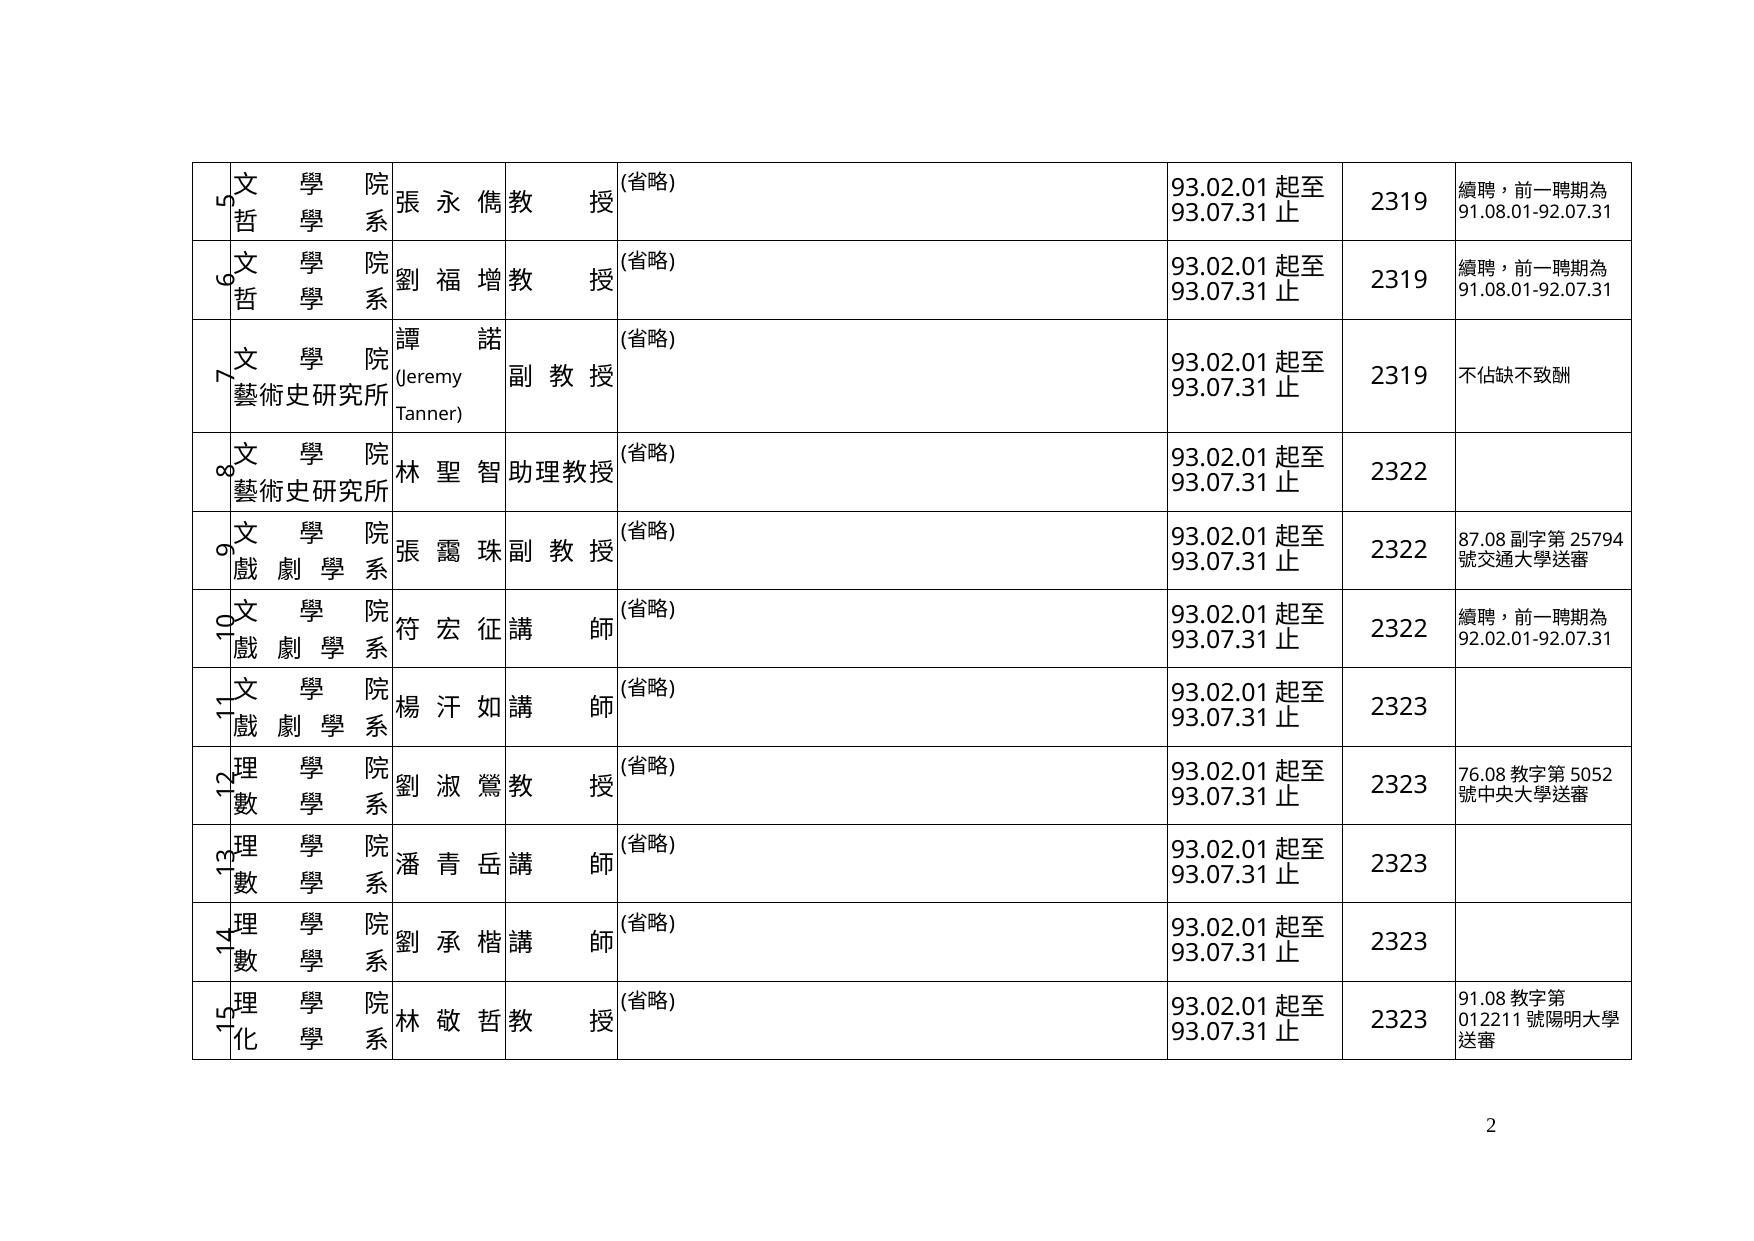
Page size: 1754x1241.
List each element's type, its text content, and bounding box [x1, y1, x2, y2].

table_cell 張永儁 [393, 163, 505, 240]
table_cell 教授 [506, 241, 617, 319]
table_cell 教授 [506, 747, 617, 824]
table_cell 文學院 藝術史研究所 [231, 433, 392, 511]
table_cell 劉福增 [393, 241, 505, 319]
table_cell (省略) [618, 825, 1167, 902]
table_cell 不佔缺不致酬 [1456, 320, 1631, 432]
table_cell 11 [193, 668, 230, 746]
table_cell 13 [193, 825, 230, 902]
table_cell 93.02.01起至93.07.31止 [1168, 433, 1342, 511]
table_cell 理學院 化學系 [231, 982, 392, 1059]
table_cell 副教授 [506, 512, 617, 589]
table_cell 2322 [1343, 590, 1455, 667]
table_cell 文學院 戲劇學系 [231, 668, 392, 746]
table_cell 教授 [506, 982, 617, 1059]
table_cell 93.02.01起至93.07.31止 [1168, 512, 1342, 589]
table_cell 2323 [1343, 903, 1455, 981]
table_cell 87.08副字第25794號交通大學送審 [1456, 512, 1631, 589]
table_cell 林敬哲 [393, 982, 505, 1059]
table_cell 2323 [1343, 982, 1455, 1059]
table_cell 9 [193, 512, 230, 589]
table_cell 文學院 戲劇學系 [231, 590, 392, 667]
table_cell 副教授 [506, 320, 617, 432]
table_cell 7 [193, 320, 230, 432]
table_cell 符宏征 [393, 590, 505, 667]
table_cell 劉承楷 [393, 903, 505, 981]
table_cell 8 [193, 433, 230, 511]
table_cell 續聘，前一聘期為92.02.01-92.07.31 [1456, 590, 1631, 667]
table_cell 潘青岳 [393, 825, 505, 902]
table_cell 講師 [506, 590, 617, 667]
table_cell 續聘，前一聘期為91.08.01-92.07.31 [1456, 163, 1631, 240]
table_cell (省略) [618, 163, 1167, 240]
table_cell 2323 [1343, 747, 1455, 824]
table_cell 助理教授 [506, 433, 617, 511]
table_cell 2319 [1343, 163, 1455, 240]
table_cell 林聖智 [393, 433, 505, 511]
table_cell 續聘，前一聘期為91.08.01-92.07.31 [1456, 241, 1631, 319]
table_cell 93.02.01起至93.07.31止 [1168, 241, 1342, 319]
table_cell 12 [193, 747, 230, 824]
table_cell (省略) [618, 747, 1167, 824]
table_cell (省略) [618, 668, 1167, 746]
table_cell 2322 [1343, 433, 1455, 511]
table_cell 5 [193, 163, 230, 240]
table_cell 教授 [506, 163, 617, 240]
table_cell [1456, 825, 1631, 902]
table_cell [1456, 433, 1631, 511]
table_cell (省略) [618, 433, 1167, 511]
table_cell 劉淑鶯 [393, 747, 505, 824]
table_cell 93.02.01起至93.07.31止 [1168, 590, 1342, 667]
table_cell 2322 [1343, 512, 1455, 589]
table_cell 93.02.01起至93.07.31止 [1168, 320, 1342, 432]
table_cell (省略) [618, 903, 1167, 981]
table_cell 文學院 哲學系 [231, 163, 392, 240]
table_cell (省略) [618, 320, 1167, 432]
table_cell 91.08教字第012211號陽明大學送審 [1456, 982, 1631, 1059]
table_cell (省略) [618, 512, 1167, 589]
table_cell 93.02.01起至93.07.31止 [1168, 668, 1342, 746]
table_cell 76.08教字第5052號中央大學送審 [1456, 747, 1631, 824]
table_cell 2319 [1343, 320, 1455, 432]
table_cell 講師 [506, 903, 617, 981]
table_cell [1456, 668, 1631, 746]
table_cell (省略) [618, 241, 1167, 319]
table_cell 張靄珠 [393, 512, 505, 589]
table_cell 15 [193, 982, 230, 1059]
table_cell 93.02.01起至93.07.31止 [1168, 163, 1342, 240]
table_cell (省略) [618, 982, 1167, 1059]
table_cell 2323 [1343, 668, 1455, 746]
table_cell 2319 [1343, 241, 1455, 319]
table_cell 93.02.01起至93.07.31止 [1168, 903, 1342, 981]
table_cell 10 [193, 590, 230, 667]
table_cell 文學院 戲劇學系 [231, 512, 392, 589]
table_cell 理學院 數學系 [231, 825, 392, 902]
table_cell 理學院 數學系 [231, 903, 392, 981]
table_cell 93.02.01起至93.07.31止 [1168, 982, 1342, 1059]
table_cell (省略) [618, 590, 1167, 667]
table_cell 講師 [506, 825, 617, 902]
table_cell 93.02.01起至93.07.31止 [1168, 747, 1342, 824]
table_cell 文學院 哲學系 [231, 241, 392, 319]
table_cell 2323 [1343, 825, 1455, 902]
table_cell 93.02.01起至93.07.31止 [1168, 825, 1342, 902]
table_cell 講師 [506, 668, 617, 746]
table_cell 文學院 藝術史研究所 [231, 320, 392, 432]
table_cell 楊汗如 [393, 668, 505, 746]
table_cell 譚諾(Jeremy Tanner) [393, 320, 505, 432]
table_cell [1456, 903, 1631, 981]
table_cell 14 [193, 903, 230, 981]
table_cell 理學院 數學系 [231, 747, 392, 824]
table_cell 6 [193, 241, 230, 319]
